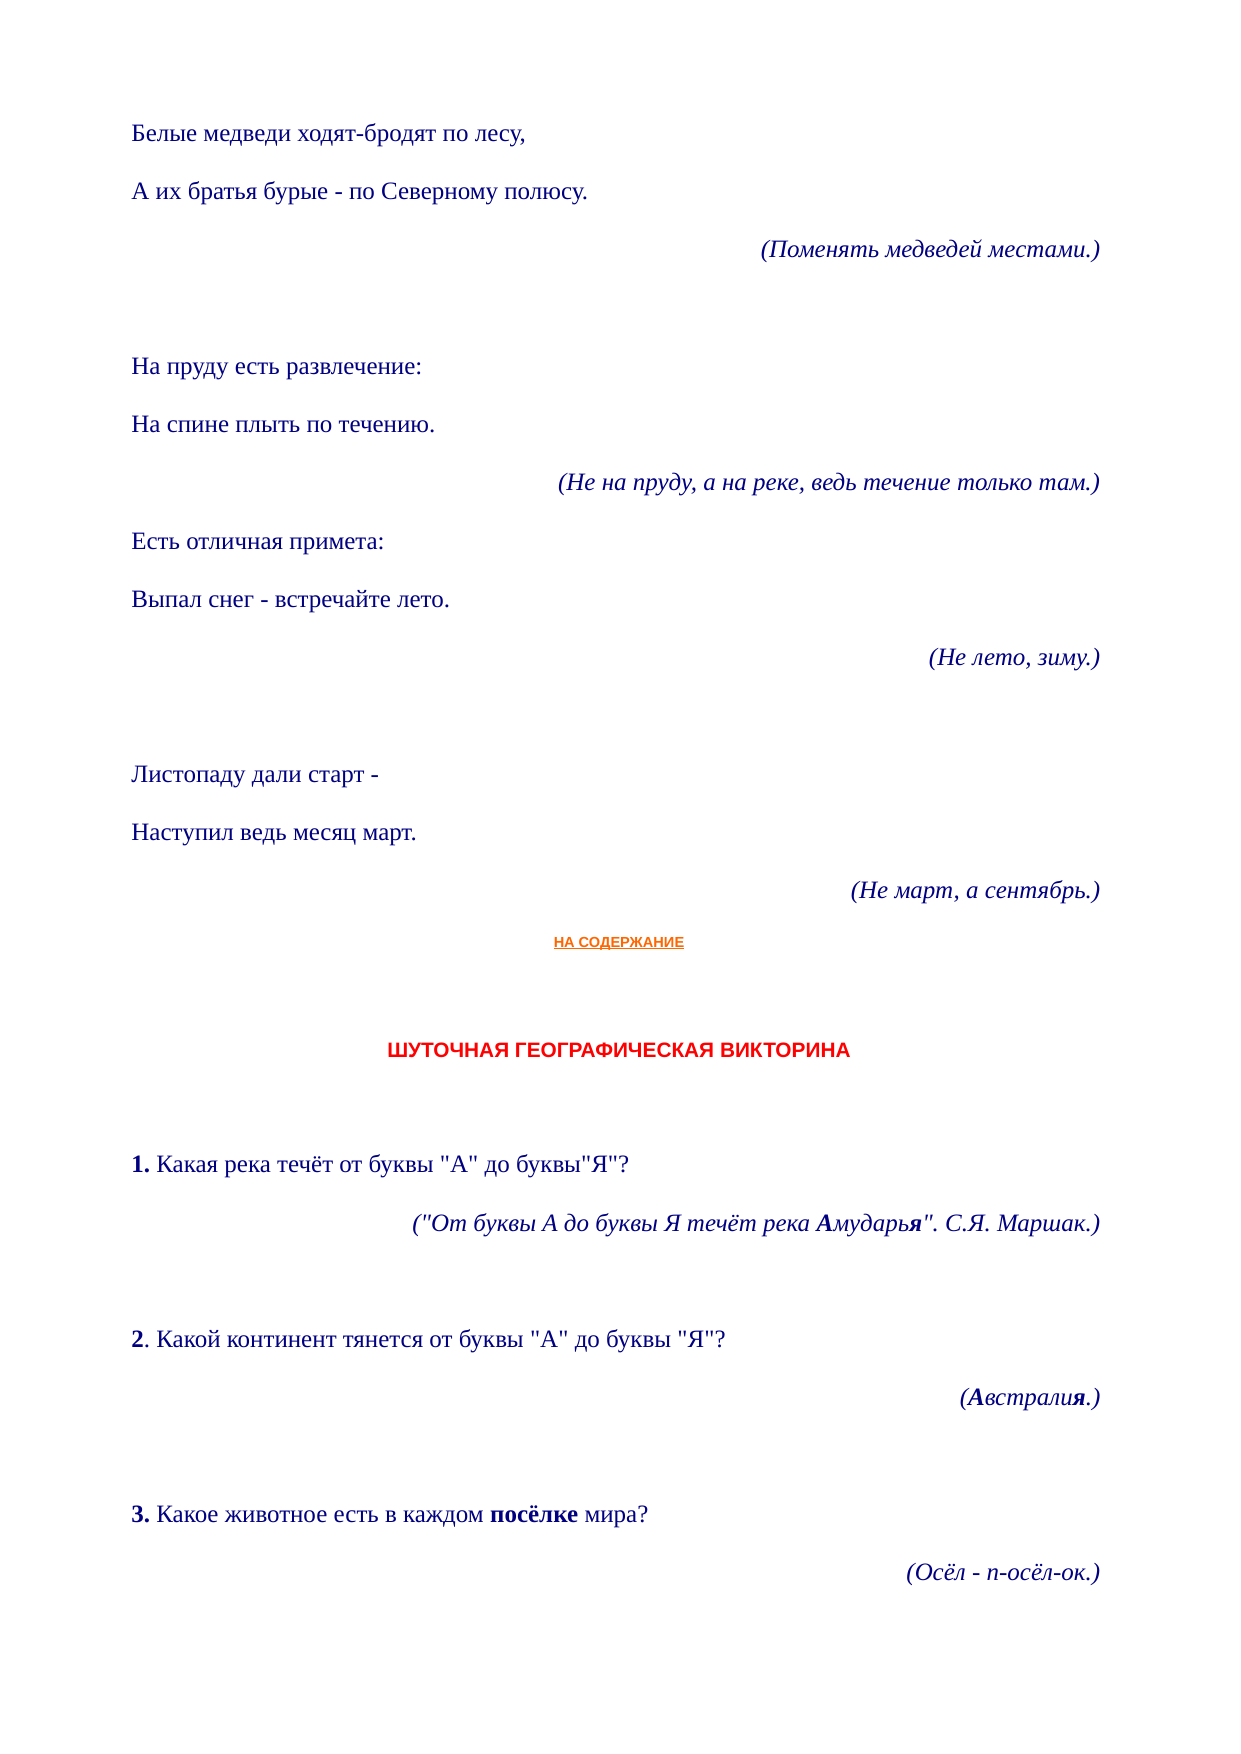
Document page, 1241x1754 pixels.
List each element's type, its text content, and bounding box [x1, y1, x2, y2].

table_header Белые медведи ходят-бродят по лесу, А их братья бурые - по Северному полюсу. (Поменять медведей местами.) На пруду есть развлечение: На спине плыть по течению. (Не на пруду, а на реке, ведь течение только там.) Есть отличная примета: Выпал снег - встречайте лето. (Не лето, зиму.) Листопаду дали старт - Наступил ведь месяц март. (Не март, а сентябрь.) НА СОДЕРЖАНИЕ ШУТОЧНАЯ ГЕОГРАФИЧЕСКАЯ ВИКТОРИНА 1. Какая река течёт от буквы "А" до буквы"Я"? ("От буквы А до буквы Я течёт река Амударья". С.Я. Маршак.) 2. Какой континент тянется от буквы "А" до буквы "Я"? (Австралия.) 3. Какое животное есть в каждом посёлке мира? (Осёл - п-осёл-ок.) [118, 118, 1116, 1615]
table_header [1116, 118, 1122, 1615]
